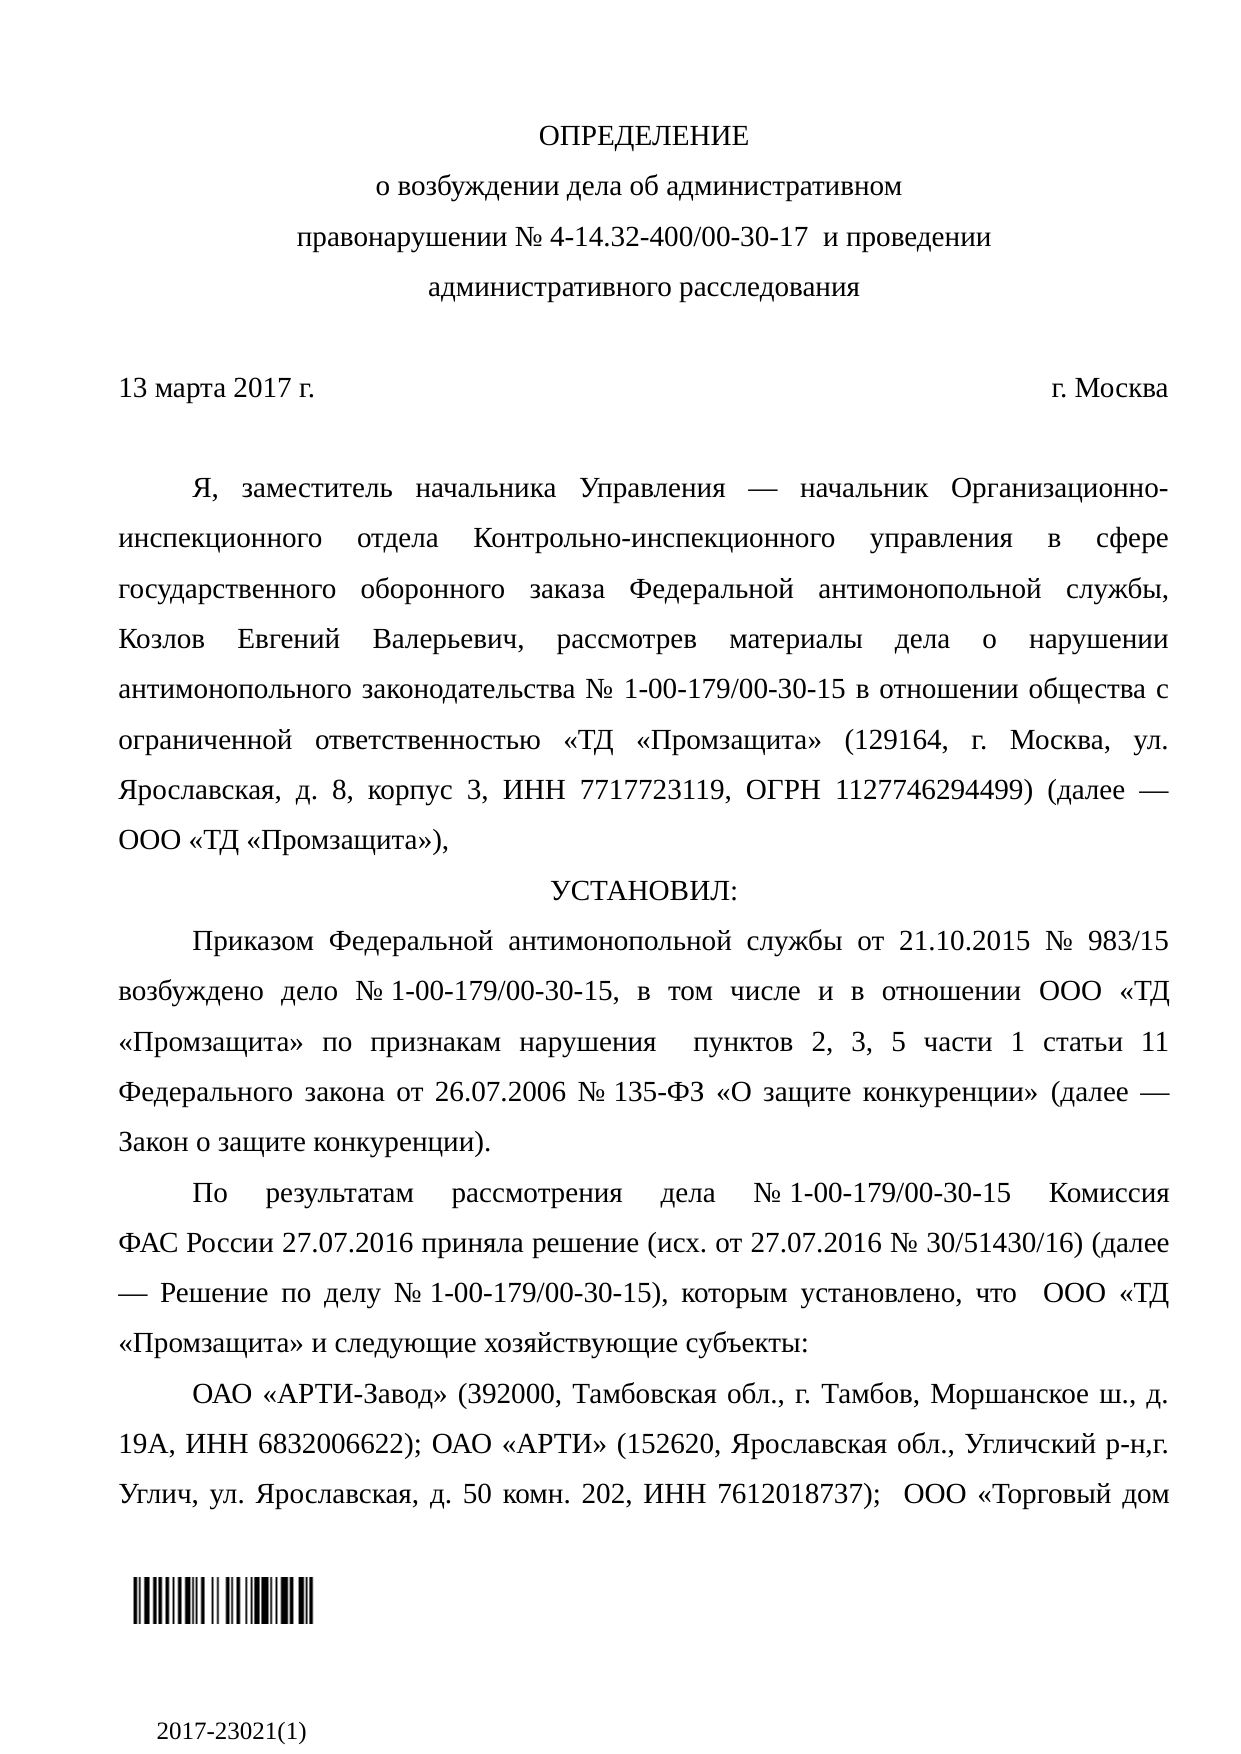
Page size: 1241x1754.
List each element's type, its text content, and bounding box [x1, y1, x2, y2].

text Я, заместитель начальника Управления — начальник Организационно-инспекционного отдела Контрольно-инспекционного управления в сфере государственного оборонного заказа Федеральной антимонопольной службы, Козлов Евгений Валерьевич, рассмотрев материалы дела о нарушении антимонопольного законодательства № 1-00-179/00-30-15 в отношении общества с ограниченной ответственностью «ТД «Промзащита» (129164, г. Москва, ул. Ярославская, д. 8, корпус 3, ИНН 7717723119, ОГРН 1127746294499) (далее — ООО «ТД «Промзащита»), [118, 470, 1170, 856]
text По результатам рассмотрения дела № 1-00-179/00-30-15 Комиссия ФАС России 27.07.2016 приняла решение (исх. от 27.07.2016 № 30/51430/16) (далее — Решение по делу № 1-00-179/00-30-15), которым установлено, что ООО «ТД «Промзащита» и следующие хозяйствующие субъекты: [118, 1175, 1170, 1359]
text административного расследования [118, 269, 1170, 303]
text ОПРЕДЕЛЕНИЕ [118, 118, 1170, 152]
text Приказом Федеральной антимонопольной службы от 21.10.2015 № 983/15 возбуждено дело № 1-00-179/00-30-15, в том числе и в отношении ООО «ТД «Промзащита» по признакам нарушения пунктов 2, 3, 5 части 1 статьи 11 Федерального закона от 26.07.2006 № 135-ФЗ «О защите конкуренции» (далее — Закон о защите конкуренции). [118, 923, 1170, 1158]
picture [118, 1577, 331, 1624]
text УСТАНОВИЛ: [118, 873, 1170, 906]
text ОАО «АРТИ-Завод» (392000, Тамбовская обл., г. Тамбов, Моршанское ш., д. 19А, ИНН 6832006622); ОАО «АРТИ» (152620, Ярославская обл., Угличский р-н,г. Углич, ул. Ярославская, д. 50 комн. 202, ИНН 7612018737); ООО «Торговый дом [118, 1376, 1170, 1510]
text правонарушении № 4-14.32-400/00-30-17 и проведении [118, 219, 1170, 252]
text о возбуждении дела об административном [118, 168, 1160, 202]
text 13 марта 2017 г. г. Москва [118, 370, 1170, 403]
